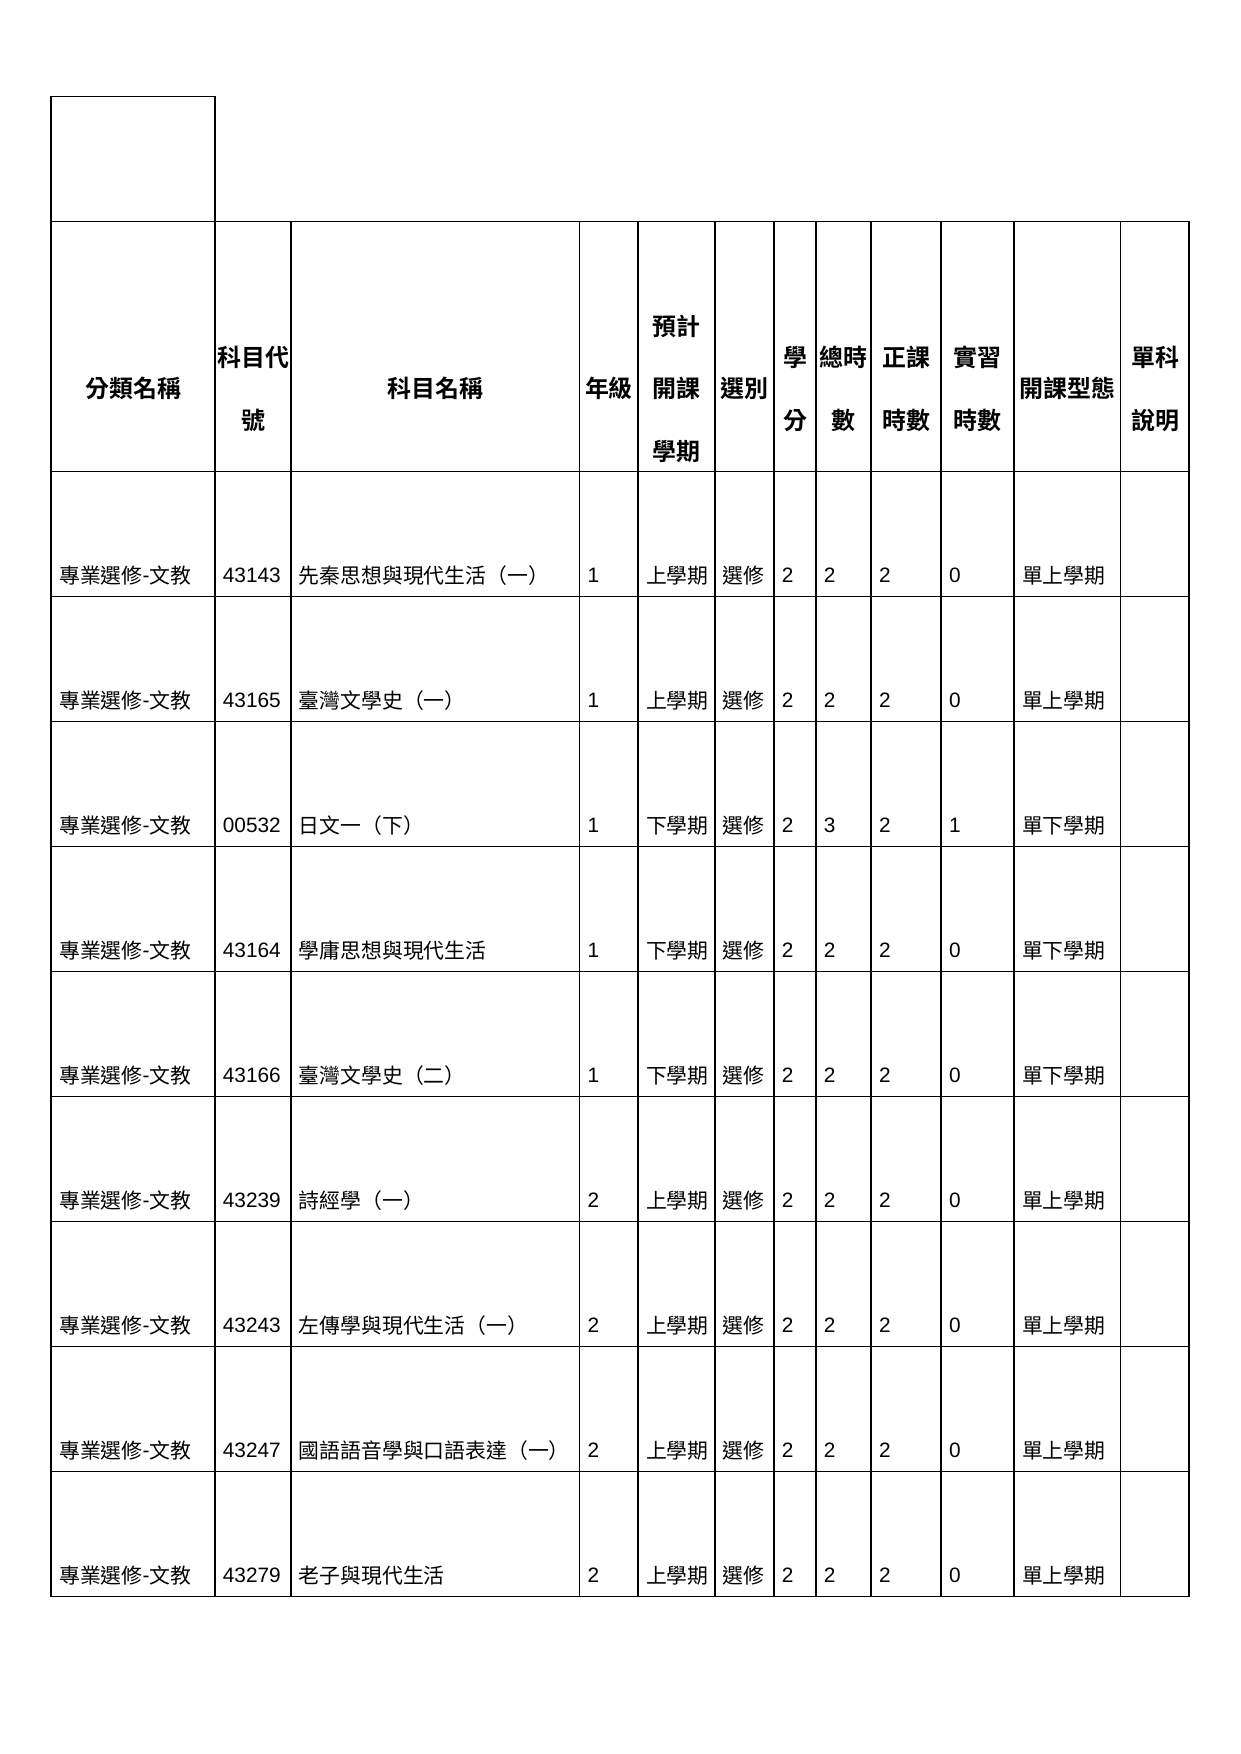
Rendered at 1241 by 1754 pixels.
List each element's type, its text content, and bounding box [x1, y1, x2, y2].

table_cell 2 [580, 1097, 637, 1221]
table_cell 1 [942, 722, 1013, 846]
table_header [52, 97, 214, 221]
table_cell 專業選修-文教 [52, 1097, 214, 1221]
table_cell 國語語音學與口語表達（一） [292, 1347, 579, 1471]
table_cell 43143 [216, 472, 290, 596]
table_cell 2 [817, 597, 870, 721]
table_cell 開課型態 [1015, 222, 1120, 471]
table_cell 上學期 [639, 1347, 714, 1471]
table_cell [1121, 847, 1188, 971]
table_cell 00532 [216, 722, 290, 846]
table_cell 選修 [716, 1472, 773, 1596]
table_cell 選修 [716, 1097, 773, 1221]
table_cell 老子與現代生活 [292, 1472, 579, 1596]
table_cell 下學期 [639, 722, 714, 846]
table_cell 單上學期 [1015, 1222, 1120, 1346]
table_header [871, 96, 941, 221]
table_cell 2 [817, 1222, 870, 1346]
table_cell 2 [580, 1222, 637, 1346]
table_cell 單下學期 [1015, 847, 1120, 971]
table_cell 單上學期 [1015, 597, 1120, 721]
table_cell [1121, 972, 1188, 1096]
table_cell [1121, 472, 1188, 596]
table_header [580, 96, 638, 221]
table_cell 專業選修-文教 [52, 972, 214, 1096]
table_cell 2 [817, 1472, 870, 1596]
table_cell 日文一（下） [292, 722, 579, 846]
table_cell 先秦思想與現代生活（一） [292, 472, 579, 596]
table_cell 2 [872, 1472, 940, 1596]
table_cell [1121, 1472, 1188, 1596]
table_cell 單上學期 [1015, 1347, 1120, 1471]
table_cell 2 [775, 972, 815, 1096]
table_cell 0 [942, 1222, 1013, 1346]
table_cell 2 [872, 1097, 940, 1221]
table_cell 選修 [716, 597, 773, 721]
table_cell 左傳學與現代生活（一） [292, 1222, 579, 1346]
table_header [774, 96, 816, 221]
table_header [1014, 96, 1121, 221]
table_cell 分類名稱 [52, 222, 214, 471]
table_cell 1 [580, 472, 637, 596]
table_cell 2 [775, 1222, 815, 1346]
table_cell 2 [580, 1472, 637, 1596]
table_cell 43165 [216, 597, 290, 721]
table_cell 2 [872, 972, 940, 1096]
table_cell 詩經學（一） [292, 1097, 579, 1221]
table_cell 1 [580, 597, 637, 721]
table_cell 43239 [216, 1097, 290, 1221]
table_header [291, 96, 579, 221]
table_cell 單下學期 [1015, 972, 1120, 1096]
table_cell 2 [775, 597, 815, 721]
table_cell 43164 [216, 847, 290, 971]
table_cell 0 [942, 972, 1013, 1096]
table_cell 2 [817, 1347, 870, 1471]
table_cell 總時 數 [817, 222, 870, 471]
table_cell 專業選修-文教 [52, 472, 214, 596]
table_cell [1121, 1097, 1188, 1221]
table_header [216, 96, 291, 221]
table_cell 選別 [716, 222, 773, 471]
table_cell 2 [775, 472, 815, 596]
table_cell [1121, 722, 1188, 846]
table_header [1121, 96, 1189, 221]
table_cell 單下學期 [1015, 722, 1120, 846]
table_cell 2 [775, 1472, 815, 1596]
table_cell [1121, 597, 1188, 721]
table_cell 3 [817, 722, 870, 846]
table_cell 選修 [716, 472, 773, 596]
table_cell 正課 時數 [872, 222, 940, 471]
table_cell 0 [942, 1347, 1013, 1471]
table_cell 2 [872, 847, 940, 971]
table_cell 科目代號 [216, 222, 290, 471]
table_cell 0 [942, 597, 1013, 721]
table_cell 2 [872, 722, 940, 846]
table_cell 0 [942, 1472, 1013, 1596]
table_cell 上學期 [639, 1222, 714, 1346]
table_header [715, 96, 774, 221]
table_cell 2 [817, 472, 870, 596]
table_cell 專業選修-文教 [52, 1347, 214, 1471]
table_cell 臺灣文學史（一） [292, 597, 579, 721]
table_cell 單科說明 [1121, 222, 1188, 471]
table_cell 2 [775, 722, 815, 846]
table_cell 43243 [216, 1222, 290, 1346]
table_cell 單上學期 [1015, 472, 1120, 596]
table_cell 上學期 [639, 597, 714, 721]
table_cell 43166 [216, 972, 290, 1096]
table_cell [1121, 1347, 1188, 1471]
table_cell 2 [817, 1097, 870, 1221]
table_cell 臺灣文學史（二） [292, 972, 579, 1096]
table_cell 學分 [775, 222, 815, 471]
table_cell 2 [872, 1347, 940, 1471]
table_cell 專業選修-文教 [52, 597, 214, 721]
table_cell 2 [817, 847, 870, 971]
table_cell [1121, 1222, 1188, 1346]
table_cell 實習 時數 [942, 222, 1013, 471]
table_cell 下學期 [639, 847, 714, 971]
table_cell 專業選修-文教 [52, 1472, 214, 1596]
table_cell 2 [817, 972, 870, 1096]
table_cell 1 [580, 722, 637, 846]
table_cell 科目名稱 [292, 222, 579, 471]
table_cell 專業選修-文教 [52, 847, 214, 971]
table_cell 0 [942, 847, 1013, 971]
table_cell 選修 [716, 972, 773, 1096]
table_cell 0 [942, 1097, 1013, 1221]
table_cell 2 [775, 847, 815, 971]
table_cell 2 [872, 472, 940, 596]
table_cell 2 [775, 1347, 815, 1471]
table_cell 上學期 [639, 1097, 714, 1221]
table_cell 2 [775, 1097, 815, 1221]
table_cell 單上學期 [1015, 1472, 1120, 1596]
table_cell 1 [580, 847, 637, 971]
table_cell 選修 [716, 722, 773, 846]
table_cell 專業選修-文教 [52, 722, 214, 846]
table_cell 選修 [716, 1222, 773, 1346]
table_header [941, 96, 1014, 221]
table_cell 專業選修-文教 [52, 1222, 214, 1346]
table_cell 預計 開課 學期 [639, 222, 714, 471]
table_cell 年級 [580, 222, 637, 471]
table_cell 43247 [216, 1347, 290, 1471]
table_cell 選修 [716, 847, 773, 971]
table_cell 選修 [716, 1347, 773, 1471]
table_header [638, 96, 715, 221]
table_cell 43279 [216, 1472, 290, 1596]
table_cell 上學期 [639, 472, 714, 596]
table_cell 單上學期 [1015, 1097, 1120, 1221]
table_cell 2 [872, 597, 940, 721]
table_cell 1 [580, 972, 637, 1096]
table_cell 學庸思想與現代生活 [292, 847, 579, 971]
table_cell 上學期 [639, 1472, 714, 1596]
table_header [816, 96, 871, 221]
table_cell 0 [942, 472, 1013, 596]
table_cell 2 [872, 1222, 940, 1346]
table_cell 下學期 [639, 972, 714, 1096]
table_cell 2 [580, 1347, 637, 1471]
